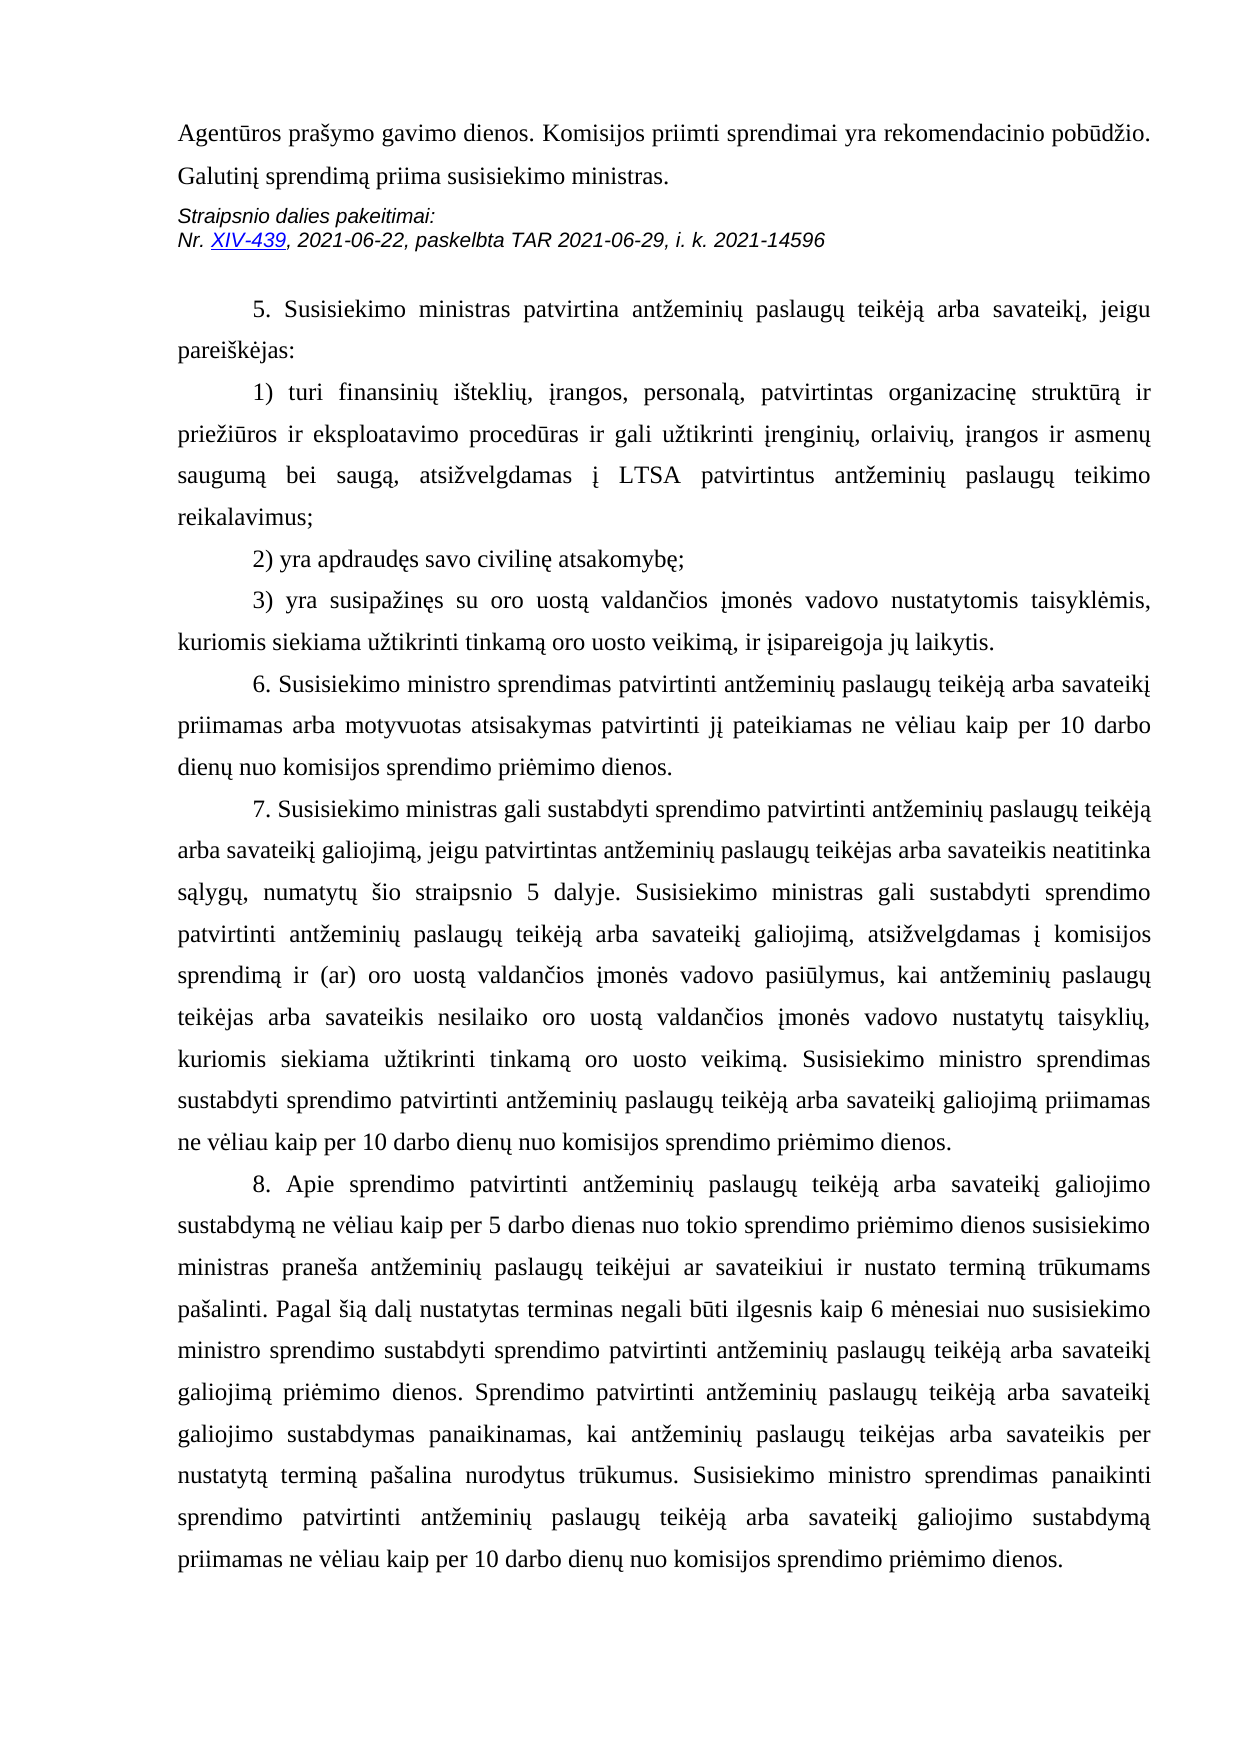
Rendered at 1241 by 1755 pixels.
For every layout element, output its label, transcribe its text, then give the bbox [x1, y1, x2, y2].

text 5. Susisiekimo ministras patvirtina antžeminių paslaugų teikėją arba savateikį, jeigu pareiškėjas: [177, 281, 1152, 364]
text 7. Susisiekimo ministras gali sustabdyti sprendimo patvirtinti antžeminių paslaugų teikėją arba savateikį galiojimą, jeigu patvirtintas antžeminių paslaugų teikėjas arba savateikis neatitinka sąlygų, numatytų šio straipsnio 5 dalyje. Susisiekimo ministras gali sustabdyti sprendimo patvirtinti antžeminių paslaugų teikėją arba savateikį galiojimą, atsižvelgdamas į komisijos sprendimą ir (ar) oro uostą valdančios įmonės vadovo pasiūlymus, kai antžeminių paslaugų teikėjas arba savateikis nesilaiko oro uostą valdančios įmonės vadovo nustatytų taisyklių, kuriomis siekiama užtikrinti tinkamą oro uosto veikimą. Susisiekimo ministro sprendimas sustabdyti sprendimo patvirtinti antžeminių paslaugų teikėją arba savateikį galiojimą priimamas ne vėliau kaip per 10 darbo dienų nuo komisijos sprendimo priėmimo dienos. [177, 781, 1152, 1156]
text 2) yra apdraudęs savo civilinę atsakomybę; [177, 531, 1152, 573]
text 6. Susisiekimo ministro sprendimas patvirtinti antžeminių paslaugų teikėją arba savateikį priimamas arba motyvuotas atsisakymas patvirtinti jį pateikiamas ne vėliau kaip per 10 darbo dienų nuo komisijos sprendimo priėmimo dienos. [177, 656, 1152, 781]
text 1) turi finansinių išteklių, įrangos, personalą, patvirtintas organizacinę struktūrą ir priežiūros ir eksploatavimo procedūras ir gali užtikrinti įrenginių, orlaivių, įrangos ir asmenų saugumą bei saugą, atsižvelgdamas į LTSA patvirtintus antžeminių paslaugų teikimo reikalavimus; [177, 364, 1152, 531]
text Nr. XIV-439, 2021-06-22, paskelbta TAR 2021-06-29, i. k. 2021-14596 [177, 228, 1152, 252]
text Straipsnio dalies pakeitimai: [177, 204, 1152, 228]
text 8. Apie sprendimo patvirtinti antžeminių paslaugų teikėją arba savateikį galiojimo sustabdymą ne vėliau kaip per 5 darbo dienas nuo tokio sprendimo priėmimo dienos susisiekimo ministras praneša antžeminių paslaugų teikėjui ar savateikiui ir nustato terminą trūkumams pašalinti. Pagal šią dalį nustatytas terminas negali būti ilgesnis kaip 6 mėnesiai nuo susisiekimo ministro sprendimo sustabdyti sprendimo patvirtinti antžeminių paslaugų teikėją arba savateikį galiojimą priėmimo dienos. Sprendimo patvirtinti antžeminių paslaugų teikėją arba savateikį galiojimo sustabdymas panaikinamas, kai antžeminių paslaugų teikėjas arba savateikis per nustatytą terminą pašalina nurodytus trūkumus. Susisiekimo ministro sprendimas panaikinti sprendimo patvirtinti antžeminių paslaugų teikėją arba savateikį galiojimo sustabdymą priimamas ne vėliau kaip per 10 darbo dienų nuo komisijos sprendimo priėmimo dienos. [177, 1156, 1152, 1573]
text 3) yra susipažinęs su oro uostą valdančios įmonės vadovo nustatytomis taisyklėmis, kuriomis siekiama užtikrinti tinkamą oro uosto veikimą, ir įsipareigoja jų laikytis. [177, 573, 1152, 656]
text Agentūros prašymo gavimo dienos. Komisijos priimti sprendimai yra rekomendacinio pobūdžio. Galutinį sprendimą priima susisiekimo ministras. [177, 118, 1152, 190]
